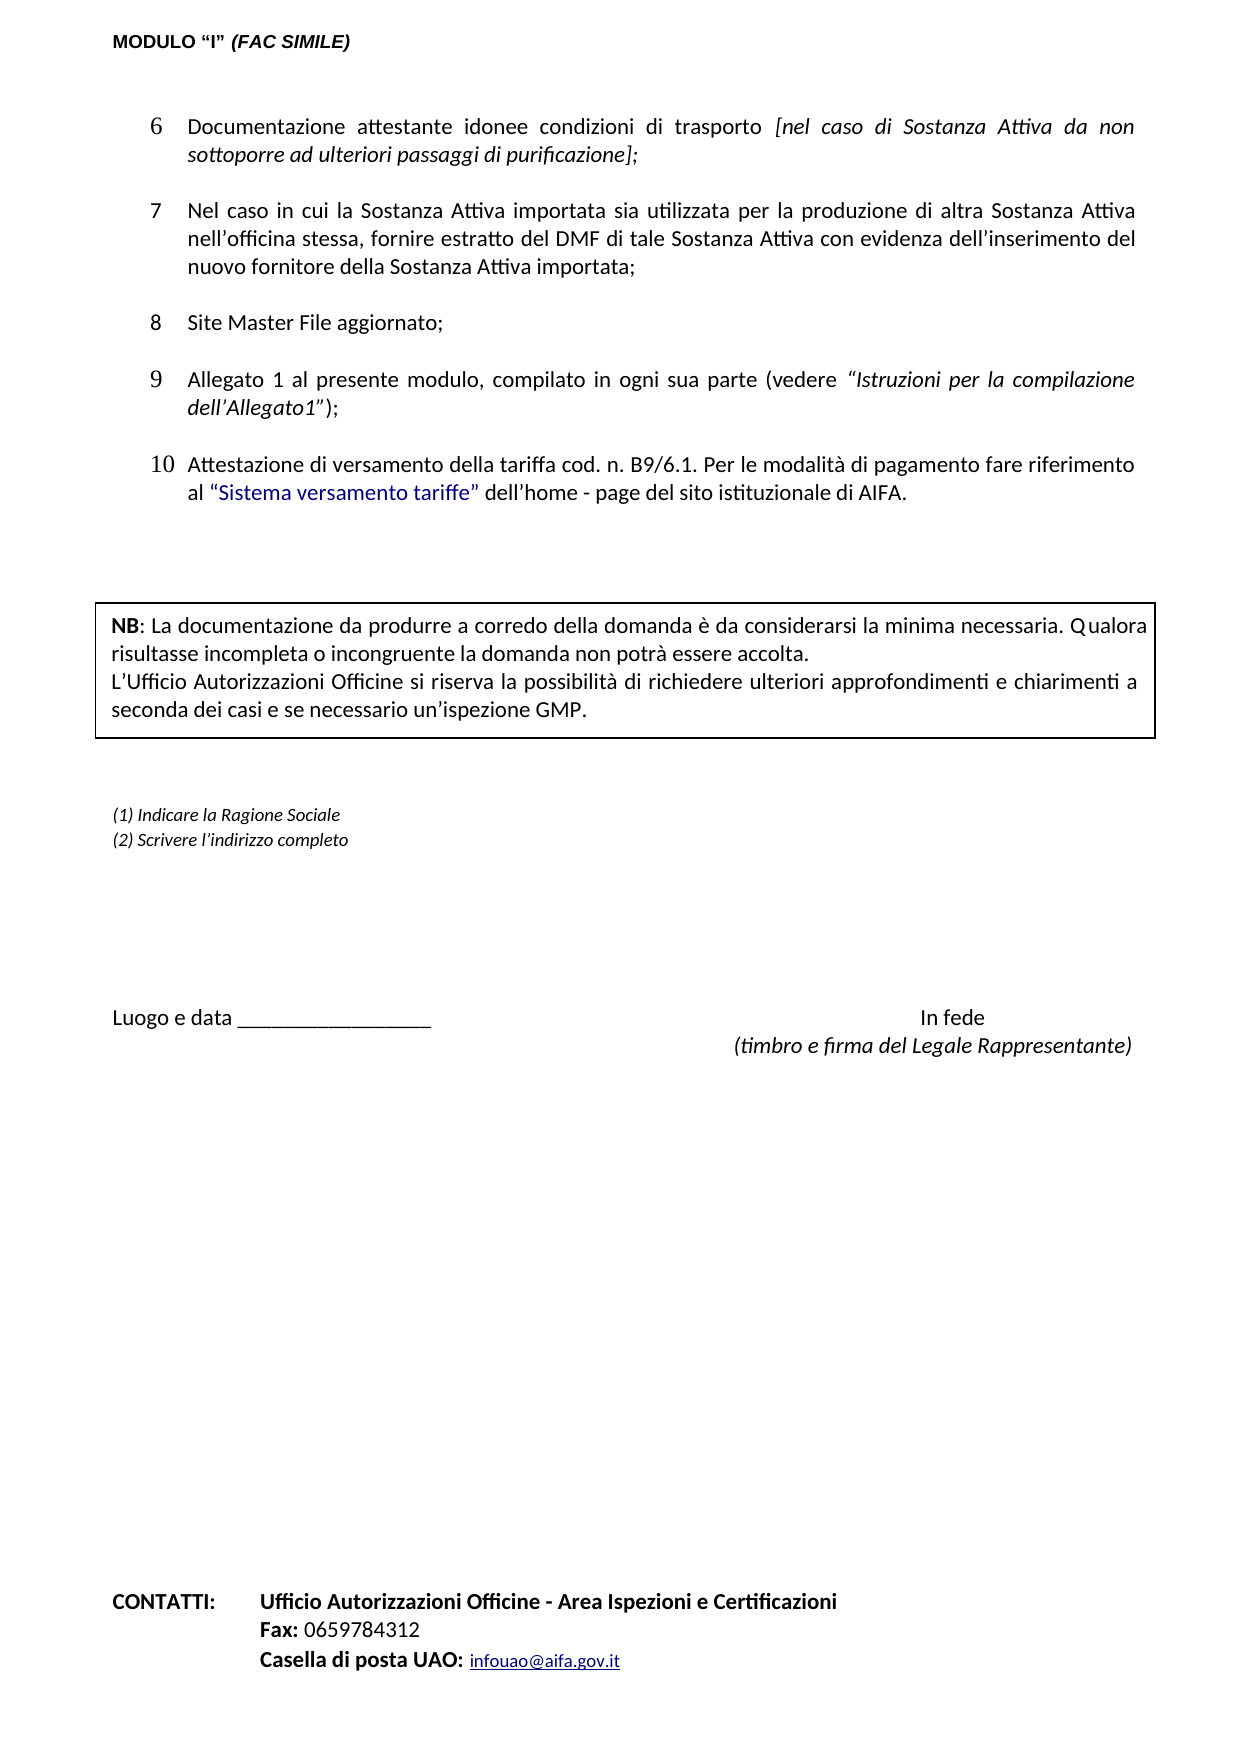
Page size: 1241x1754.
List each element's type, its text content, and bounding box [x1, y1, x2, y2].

text (timbro e firma del Legale Rappresentante) [112, 1031, 1146, 1059]
text L’Ufficio Autorizzazioni Officine si riserva la possibilità di richiedere ulteriori approfondimenti e chiarimenti a seconda dei casi e se necessario un’ispezione GMP. [111, 667, 1139, 723]
text Luogo e data _________________ In fede [112, 1003, 1146, 1031]
text Casella di posta UAO: infouao@aifa.gov.it [260, 1643, 1137, 1674]
list Nel caso in cui la Sostanza Attiva importata sia utilizzata per la produzione di altra Sostanza Attiva nell’officina stessa, fornire estratto del DMF di tale Sostanza Attiva con evidenza dell’inserimento del nuovo fornitore della Sostanza Attiva importata; [150, 196, 1137, 280]
text Fax: 0659784312 [112, 1615, 1137, 1643]
list Allegato 1 al presente modulo, compilato in ogni sua parte (vedere “Istruzioni per la compilazione dell’Allegato1”); [150, 364, 1137, 421]
text (2) Scrivere l’indirizzo completo [112, 826, 1146, 851]
text (1) Indicare la Ragione Sociale [112, 801, 1146, 826]
list Attestazione di versamento della tariffa cod. n. B9/6.1. Per le modalità di pagamento fare riferimento al “Sistema versamento tariffe” dell’home - page del sito istituzionale di AIFA. [150, 449, 1137, 506]
list Documentazione attestante idonee condizioni di trasporto [nel caso di Sostanza Attiva da non sottoporre ad ulteriori passaggi di purificazione]; [150, 111, 1137, 168]
list Site Master File aggiornato; [150, 308, 1137, 336]
text NB: La documentazione da produrre a corredo della domanda è da considerarsi la minima necessaria. Qualora risultasse incompleta o incongruente la domanda non potrà essere accolta. [111, 611, 1147, 667]
text CONTATTI: Ufficio Autorizzazioni Officine - Area Ispezioni e Certificazioni [112, 1587, 1137, 1615]
